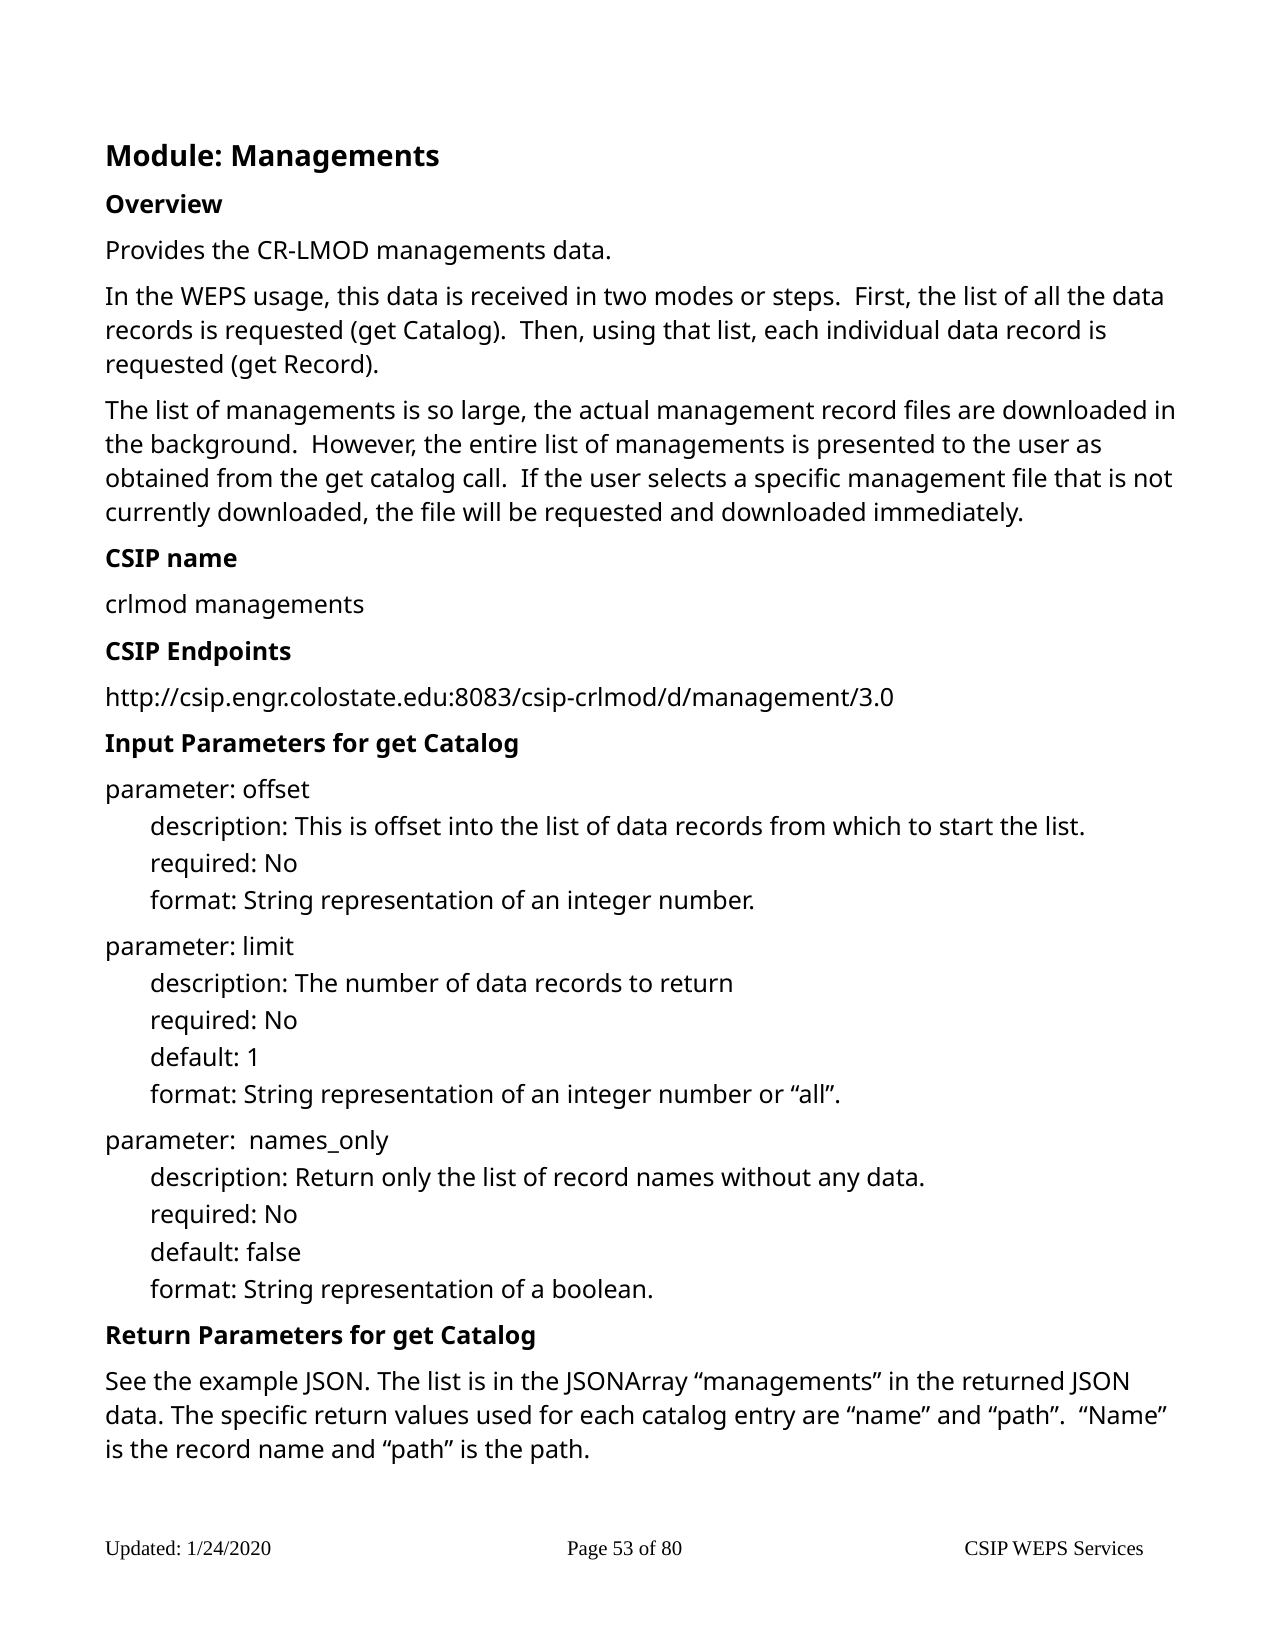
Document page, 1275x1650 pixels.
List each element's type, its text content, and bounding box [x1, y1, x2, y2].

text required: No [150, 1003, 1185, 1037]
text In the WEPS usage, this data is received in two modes or steps. First, the list of all the data records is requested (get Catalog). Then, using that list, each individual data record is requested (get Record). [105, 279, 1185, 381]
text format: String representation of an integer number or “all”. [150, 1077, 1185, 1111]
text CSIP name [105, 541, 1185, 575]
text CSIP Endpoints [105, 633, 1185, 667]
text http://csip.engr.colostate.edu:8083/csip-crlmod/d/management/3.0 [105, 679, 1185, 713]
text parameter: limit [105, 929, 1185, 963]
text description: Return only the list of record names without any data. [150, 1160, 1185, 1194]
text parameter: names_only [105, 1123, 1185, 1157]
text format: String representation of a boolean. [150, 1271, 1185, 1305]
text See the example JSON. The list is in the JSONArray “managements” in the returned JSON data. The specific return values used for each catalog entry are “name” and “path”. “Name” is the record name and “path” is the path. [105, 1363, 1185, 1466]
text required: No [150, 846, 1185, 879]
text Provides the CR-LMOD managements data. [105, 233, 1185, 267]
text description: This is offset into the list of data records from which to start the list. [150, 808, 1185, 842]
text Input Parameters for get Catalog [105, 725, 1185, 759]
text default: 1 [150, 1040, 1185, 1074]
subtitle Module: Managements [105, 135, 1185, 175]
text Return Parameters for get Catalog [105, 1317, 1185, 1351]
text Overview [105, 187, 1185, 221]
text The list of managements is so large, the actual management record files are downloaded in the background. However, the entire list of managements is presented to the user as obtained from the get catalog call. If the user selects a specific management file that is not currently downloaded, the file will be requested and downloaded immediately. [105, 393, 1185, 529]
text default: false [150, 1234, 1185, 1268]
text description: The number of data records to return [150, 966, 1185, 1000]
text crlmod managements [105, 587, 1185, 621]
text required: No [150, 1197, 1185, 1231]
text format: String representation of an integer number. [150, 883, 1185, 917]
text parameter: offset [105, 771, 1185, 805]
